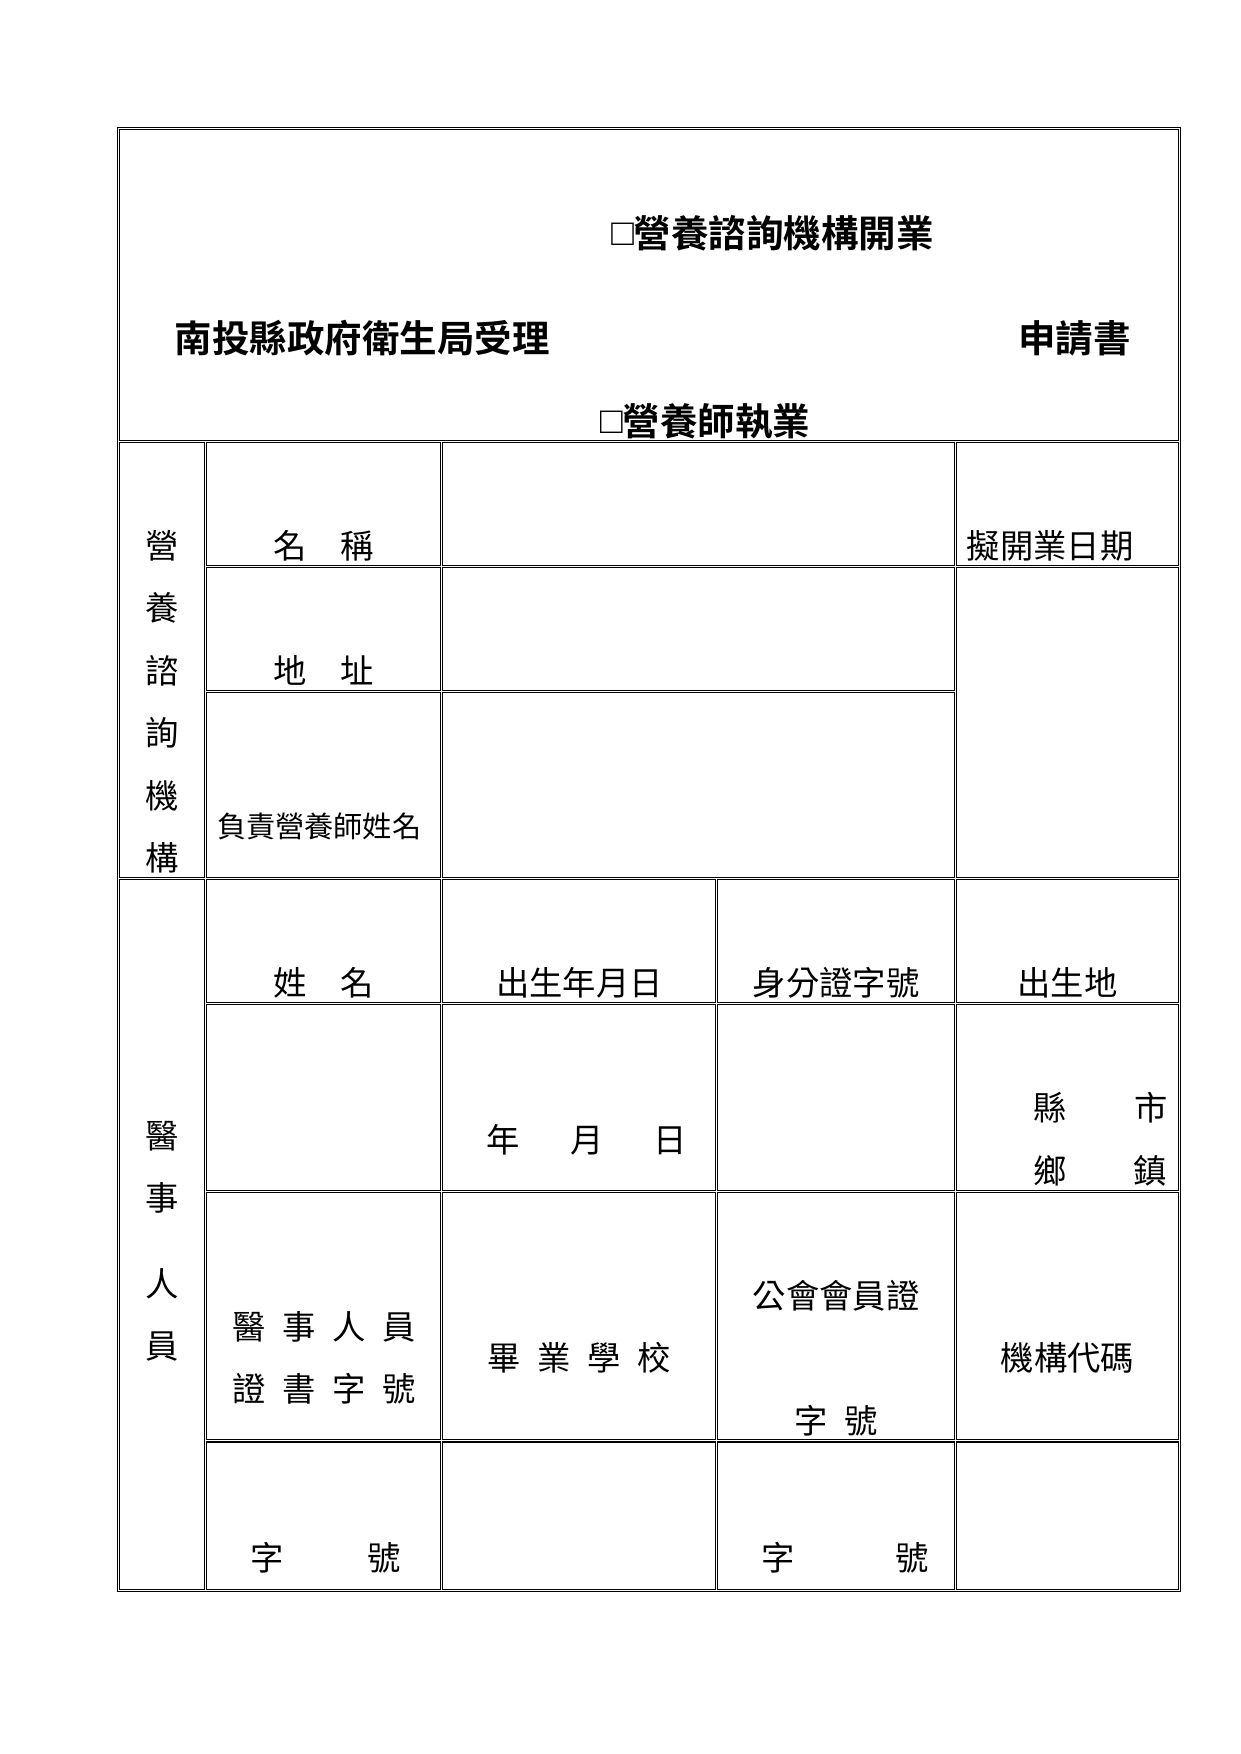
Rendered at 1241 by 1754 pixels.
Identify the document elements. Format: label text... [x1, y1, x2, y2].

table_cell 機構代碼 [957, 1193, 1178, 1439]
table_cell 字 號 [207, 1443, 440, 1589]
table_cell 公會會員證 字 號 [718, 1193, 954, 1439]
table_cell [957, 568, 1178, 877]
table_cell [207, 1005, 440, 1189]
table_cell [443, 568, 954, 689]
table_cell 姓 名 [207, 880, 440, 1002]
table_cell 名 稱 [207, 443, 440, 564]
table_cell 醫 事 人 員 證 書 字 號 [207, 1193, 440, 1439]
table_cell [718, 1005, 954, 1189]
table_cell 畢 業 學 校 [443, 1193, 715, 1439]
table_cell [957, 1443, 1178, 1589]
table_cell 擬開業日期 [957, 443, 1178, 564]
table_cell 醫事 人員 [120, 880, 204, 1589]
table_cell [443, 1443, 715, 1589]
table_header □營養諮詢機構開業 南投縣政府衛生局受理 申請書 □營養師執業 [120, 130, 1178, 439]
table_cell 營養諮詢 機構 [120, 443, 204, 877]
table_cell [443, 443, 954, 564]
table_cell [443, 693, 954, 877]
table_cell 字 號 [718, 1443, 954, 1589]
table_cell 出生年月日 [443, 880, 715, 1002]
table_cell 出生地 [957, 880, 1178, 1002]
table_cell 縣 市鄉 鎮 [957, 1005, 1178, 1189]
table_cell 地 址 [207, 568, 440, 689]
table_cell 年 月 日 [443, 1005, 715, 1189]
table_cell 身分證字號 [718, 880, 954, 1002]
table_cell 負責營養師姓名 [207, 693, 440, 877]
